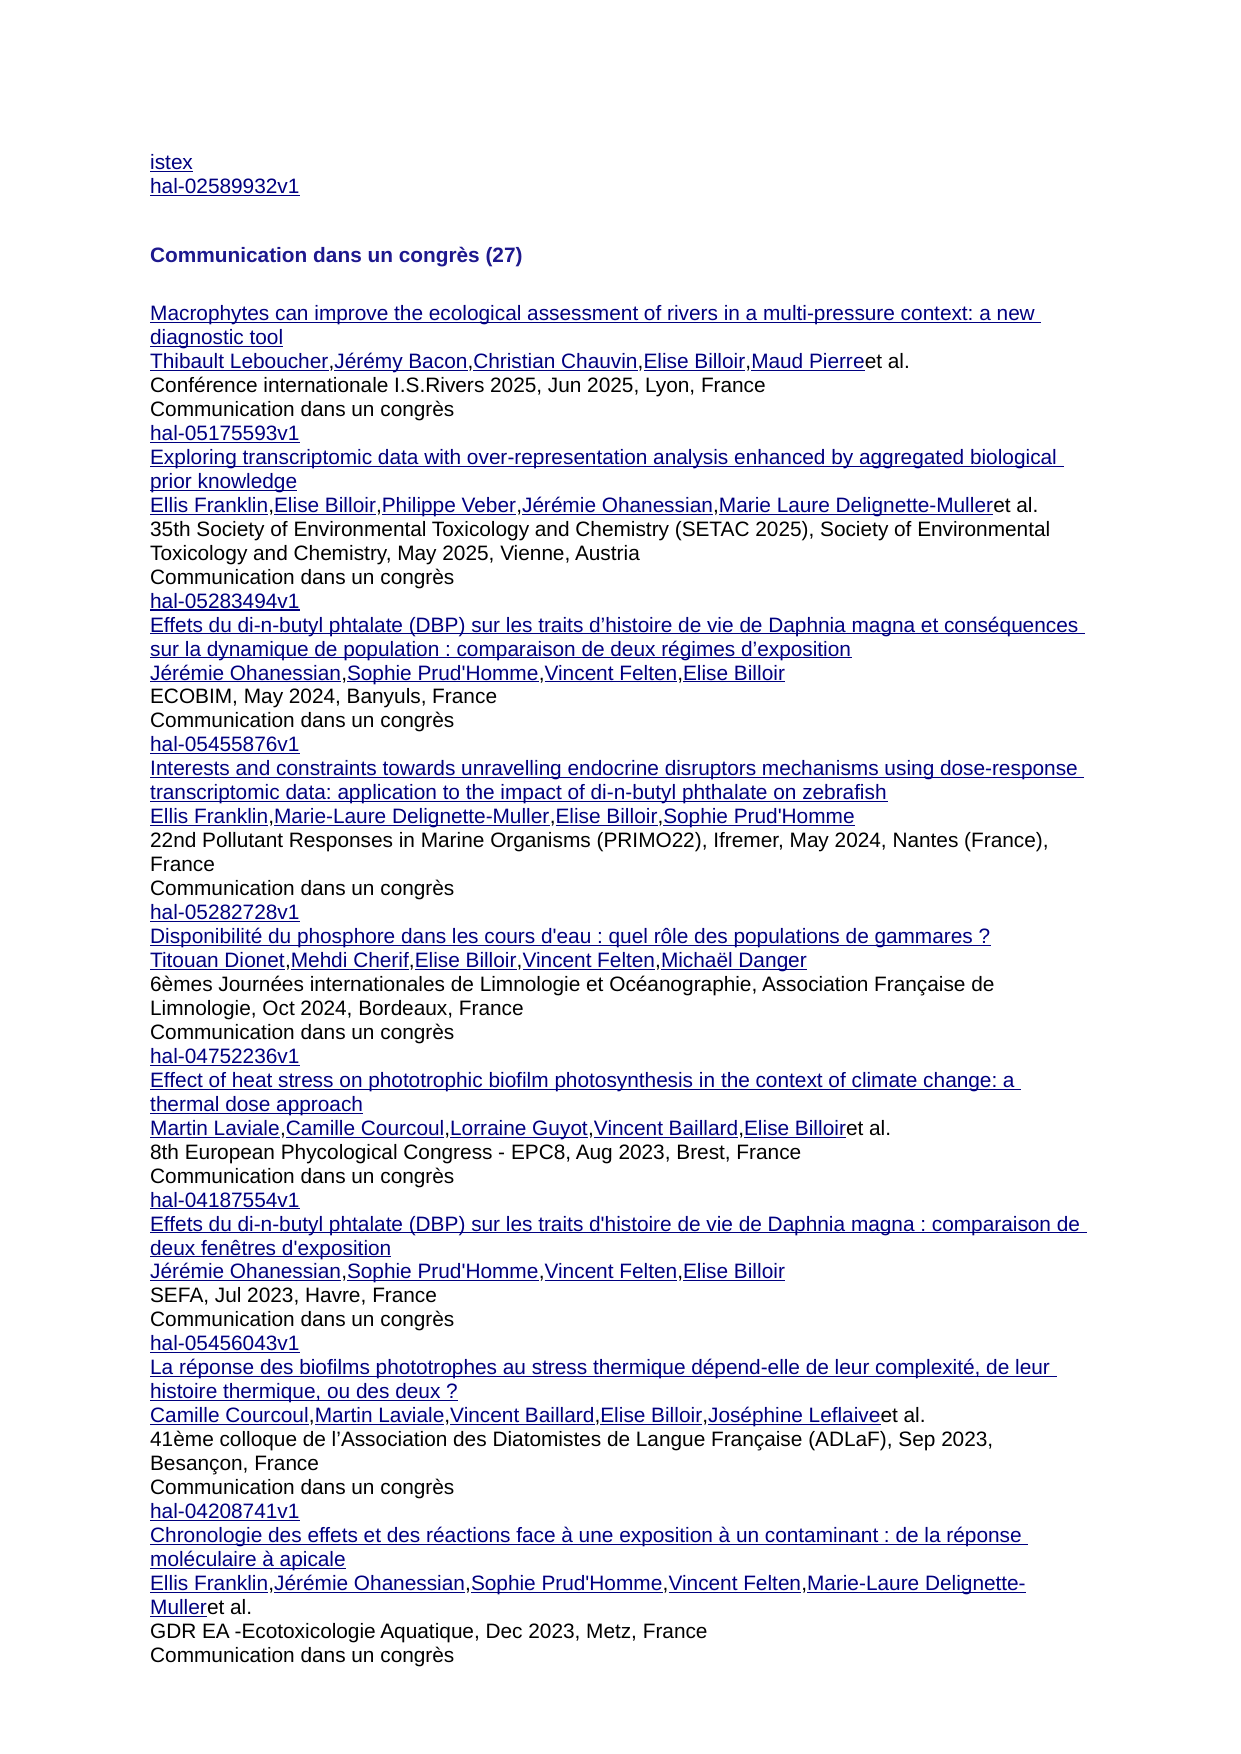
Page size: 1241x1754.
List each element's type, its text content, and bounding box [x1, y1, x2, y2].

table_cell Disponibilité du phosphore dans les cours d'eau : quel rôle des populations de gammares ? Titouan Dionet,Mehdi Cherif,Elise Billoir,Vincent Felten,Michaël Danger 6èmes Journées internationales de Limnologie et Océanographie, Association Française de Limnologie, Oct 2024, Bordeaux, France Communication dans un congrès hal-04752236v1 [150, 924, 1090, 1068]
table_cell Effets du di-n-butyl phtalate (DBP) sur les traits d’histoire de vie de Daphnia magna et conséquences sur la dynamique de population : comparaison de deux régimes d’exposition Jérémie Ohanessian,Sophie Prud'Homme,Vincent Felten,Elise Billoir ECOBIM, May 2024, Banyuls, France Communication dans un congrès hal-05455876v1 [150, 613, 1090, 756]
table_cell Interests and constraints towards unravelling endocrine disruptors mechanisms using dose-response transcriptomic data: application to the impact of di-n-butyl phthalate on zebrafish Ellis Franklin,Marie-Laure Delignette-Muller,Elise Billoir,Sophie Prud'Homme 22nd Pollutant Responses in Marine Organisms (PRIMO22), Ifremer, May 2024, Nantes (France), France Communication dans un congrès hal-05282728v1 [150, 756, 1090, 924]
table_cell Effets du di-n-butyl phtalate (DBP) sur les traits d'histoire de vie de Daphnia magna : comparaison de deux fenêtres d'exposition Jérémie Ohanessian,Sophie Prud'Homme,Vincent Felten,Elise Billoir SEFA, Jul 2023, Havre, France Communication dans un congrès hal-05456043v1 [150, 1211, 1090, 1355]
table_cell istex hal-02589932v1 [150, 150, 1090, 198]
table_cell Exploring transcriptomic data with over-representation analysis enhanced by aggregated biological prior knowledge Ellis Franklin,Elise Billoir,Philippe Veber,Jérémie Ohanessian,Marie Laure Delignette-Mulleret al. 35th Society of Environmental Toxicology and Chemistry (SETAC 2025), Society of Environmental Toxicology and Chemistry, May 2025, Vienne, Austria Communication dans un congrès hal-05283494v1 [150, 445, 1090, 612]
table_cell Effect of heat stress on phototrophic biofilm photosynthesis in the context of climate change: a thermal dose approach Martin Laviale,Camille Courcoul,Lorraine Guyot,Vincent Baillard,Elise Billoiret al. 8th European Phycological Congress - EPC8, Aug 2023, Brest, France Communication dans un congrès hal-04187554v1 [150, 1068, 1090, 1211]
table_cell Chronologie des effets et des réactions face à une exposition à un contaminant : de la réponse moléculaire à apicale Ellis Franklin,Jérémie Ohanessian,Sophie Prud'Homme,Vincent Felten,Marie-Laure Delignette-Mulleret al. GDR EA -Ecotoxicologie Aquatique, Dec 2023, Metz, France Communication dans un congrès [150, 1523, 1090, 1667]
subtitle Communication dans un congrès (27) [150, 243, 1090, 267]
table_header Macrophytes can improve the ecological assessment of rivers in a multi-pressure context: a new diagnostic tool Thibault Leboucher,Jérémy Bacon,Christian Chauvin,Elise Billoir,Maud Pierreet al. Conférence internationale I.S.Rivers 2025, Jun 2025, Lyon, France Communication dans un congrès hal-05175593v1 [150, 301, 1090, 445]
table_cell La réponse des biofilms phototrophes au stress thermique dépend-elle de leur complexité, de leur histoire thermique, ou des deux ? Camille Courcoul,Martin Laviale,Vincent Baillard,Elise Billoir,Joséphine Leflaiveet al. 41ème colloque de l’Association des Diatomistes de Langue Française (ADLaF), Sep 2023, Besançon, France Communication dans un congrès hal-04208741v1 [150, 1355, 1090, 1523]
